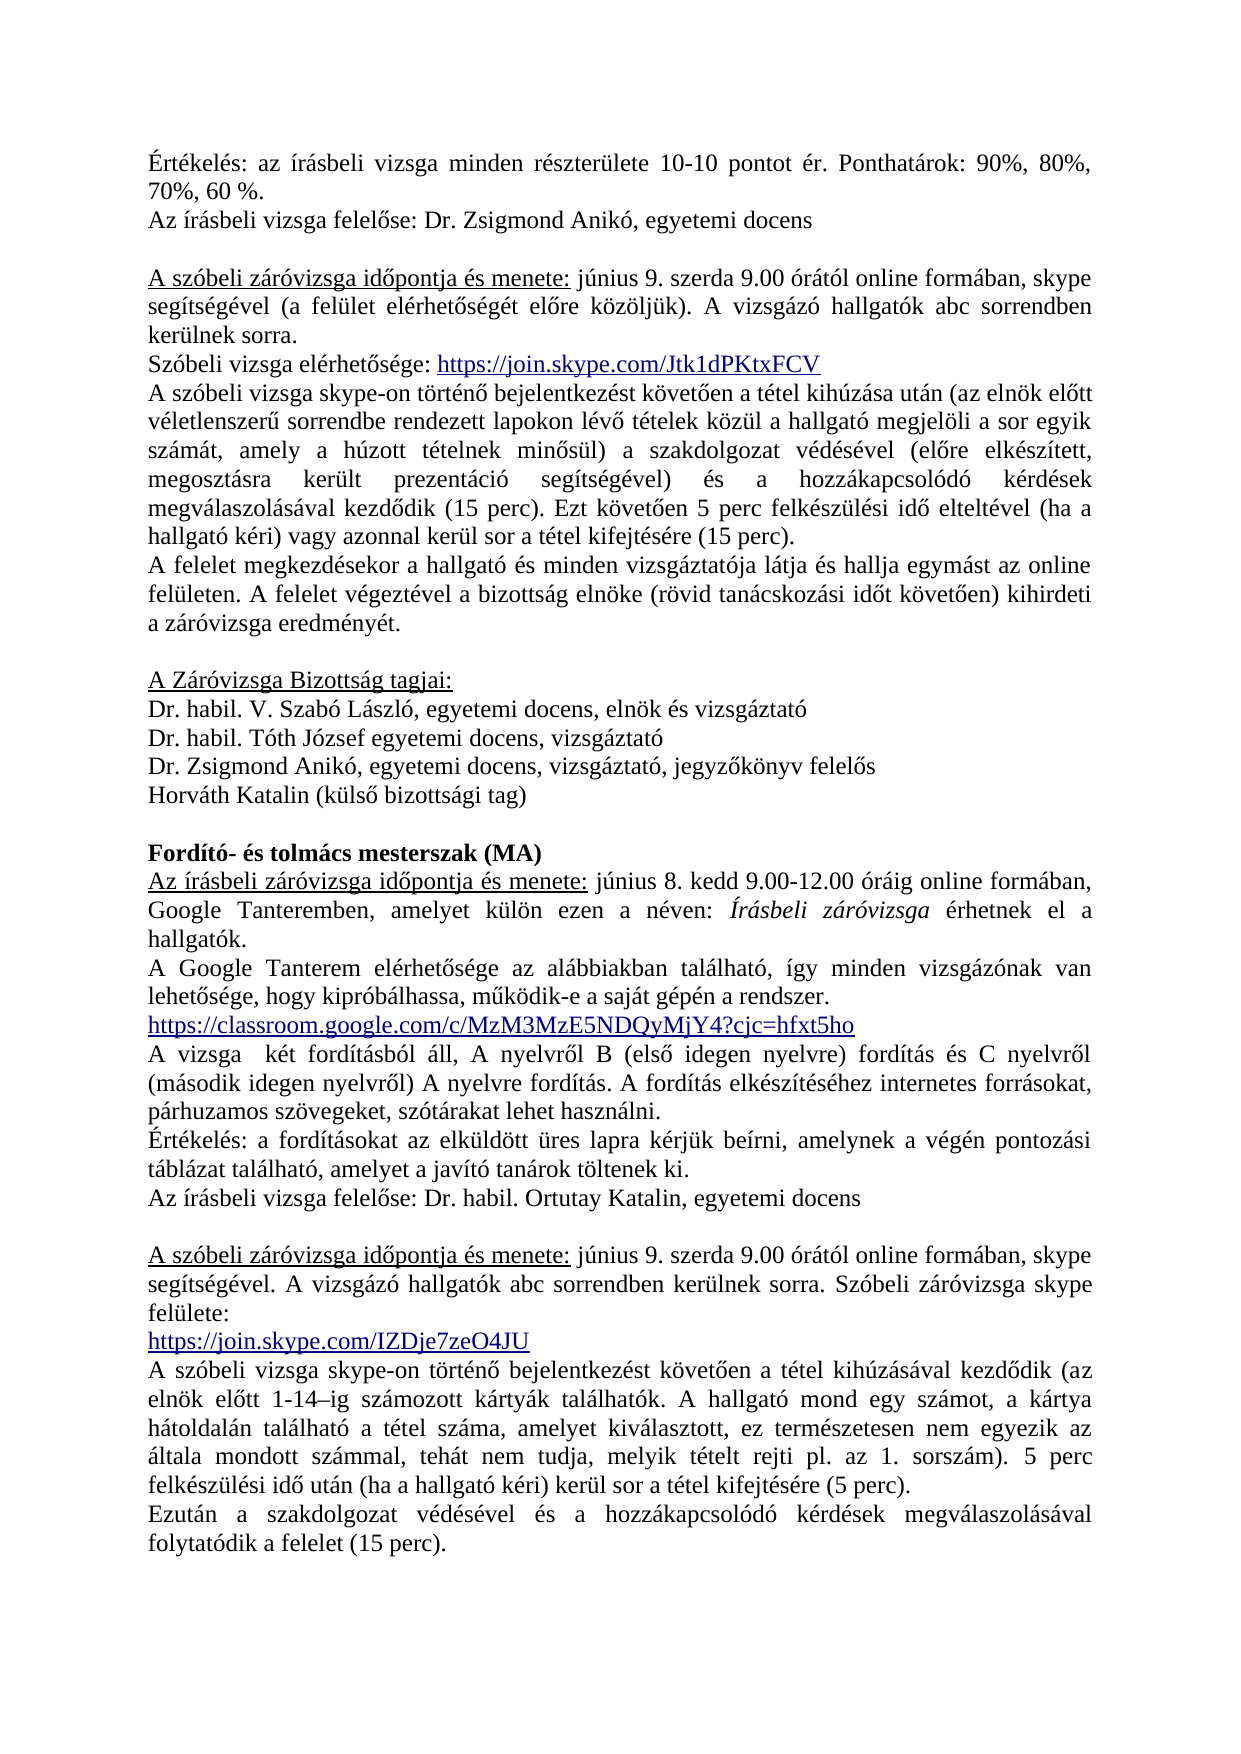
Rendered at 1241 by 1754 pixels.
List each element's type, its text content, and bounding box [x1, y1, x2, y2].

text Az írásbeli vizsga felelőse: Dr. habil. Ortutay Katalin, egyetemi docens [148, 1183, 1093, 1211]
text https://classroom.google.com/c/MzM3MzE5NDQyMjY4?cjc=hfxt5ho [148, 1010, 1093, 1039]
text Horváth Katalin (külső bizottsági tag) [148, 780, 1093, 809]
text A szóbeli záróvizsga időpontja és menete: június 9. szerda 9.00 órától online formában, skype segítségével. A vizsgázó hallgatók abc sorrendben kerülnek sorra. Szóbeli záróvizsga skype felülete: [148, 1240, 1093, 1326]
text A Google Tanterem elérhetősége az alábbiakban található, így minden vizsgázónak van lehetősége, hogy kipróbálhassa, működik-e a saját gépén a rendszer. [148, 953, 1093, 1010]
text Az írásbeli záróvizsga időpontja és menete: június 8. kedd 9.00-12.00 óráig online formában, Google Tanteremben, amelyet külön ezen a néven: Írásbeli záróvizsga érhetnek el a hallgatók. [148, 866, 1093, 953]
text Dr. habil. Tóth József egyetemi docens, vizsgáztató [148, 723, 1093, 751]
text Fordító- és tolmács mesterszak (MA) [148, 838, 1093, 866]
text Dr. habil. V. Szabó László, egyetemi docens, elnök és vizsgáztató [148, 694, 1093, 723]
text A felelet megkezdésekor a hallgató és minden vizsgáztatója látja és hallja egymást az online felületen. A felelet végeztével a bizottság elnöke (rövid tanácskozási időt követően) kihirdeti a záróvizsga eredményét. [148, 550, 1093, 636]
text A szóbeli vizsga skype-on történő bejelentkezést követően a tétel kihúzása után (az elnök előtt véletlenszerű sorrendbe rendezett lapokon lévő tételek közül a hallgató megjelöli a sor egyik számát, amely a húzott tételnek minősül) a szakdolgozat védésével (előre elkészített, megosztásra került prezentáció segítségével) és a hozzákapcsolódó kérdések megválaszolásával kezdődik (15 perc). Ezt követően 5 perc felkészülési idő elteltével (ha a hallgató kéri) vagy azonnal kerül sor a tétel kifejtésére (15 perc). [148, 378, 1093, 550]
text Értékelés: a fordításokat az elküldött üres lapra kérjük beírni, amelynek a végén pontozási táblázat található, amelyet a javító tanárok töltenek ki. [148, 1125, 1093, 1183]
text Szóbeli vizsga elérhetősége: https://join.skype.com/Jtk1dPKtxFCV [148, 349, 1093, 378]
text A szóbeli vizsga skype-on történő bejelentkezést követően a tétel kihúzásával kezdődik (az elnök előtt 1-14–ig számozott kártyák találhatók. A hallgató mond egy számot, a kártya hátoldalán található a tétel száma, amelyet kiválasztott, ez természetesen nem egyezik az általa mondott számmal, tehát nem tudja, melyik tételt rejti pl. az 1. sorszám). 5 perc felkészülési idő után (ha a hallgató kéri) kerül sor a tétel kifejtésére (5 perc). [148, 1355, 1093, 1499]
text Értékelés: az írásbeli vizsga minden részterülete 10-10 pontot ér. Ponthatárok: 90%, 80%, 70%, 60 %. [148, 148, 1093, 205]
text A Záróvizsga Bizottság tagjai: [148, 665, 1093, 694]
text https://join.skype.com/IZDje7zeO4JU [148, 1326, 1093, 1355]
text Dr. Zsigmond Anikó, egyetemi docens, vizsgáztató, jegyzőkönyv felelős [148, 751, 1093, 780]
text A szóbeli záróvizsga időpontja és menete: június 9. szerda 9.00 órától online formában, skype segítségével (a felület elérhetőségét előre közöljük). A vizsgázó hallgatók abc sorrendben kerülnek sorra. [148, 263, 1093, 349]
text Ezután a szakdolgozat védésével és a hozzákapcsolódó kérdések megválaszolásával folytatódik a felelet (15 perc). [148, 1499, 1093, 1556]
text A vizsga két fordításból áll, A nyelvről B (első idegen nyelvre) fordítás és C nyelvről (második idegen nyelvről) A nyelvre fordítás. A fordítás elkészítéséhez internetes forrásokat, párhuzamos szövegeket, szótárakat lehet használni. [148, 1039, 1093, 1125]
text Az írásbeli vizsga felelőse: Dr. Zsigmond Anikó, egyetemi docens [148, 205, 1093, 234]
